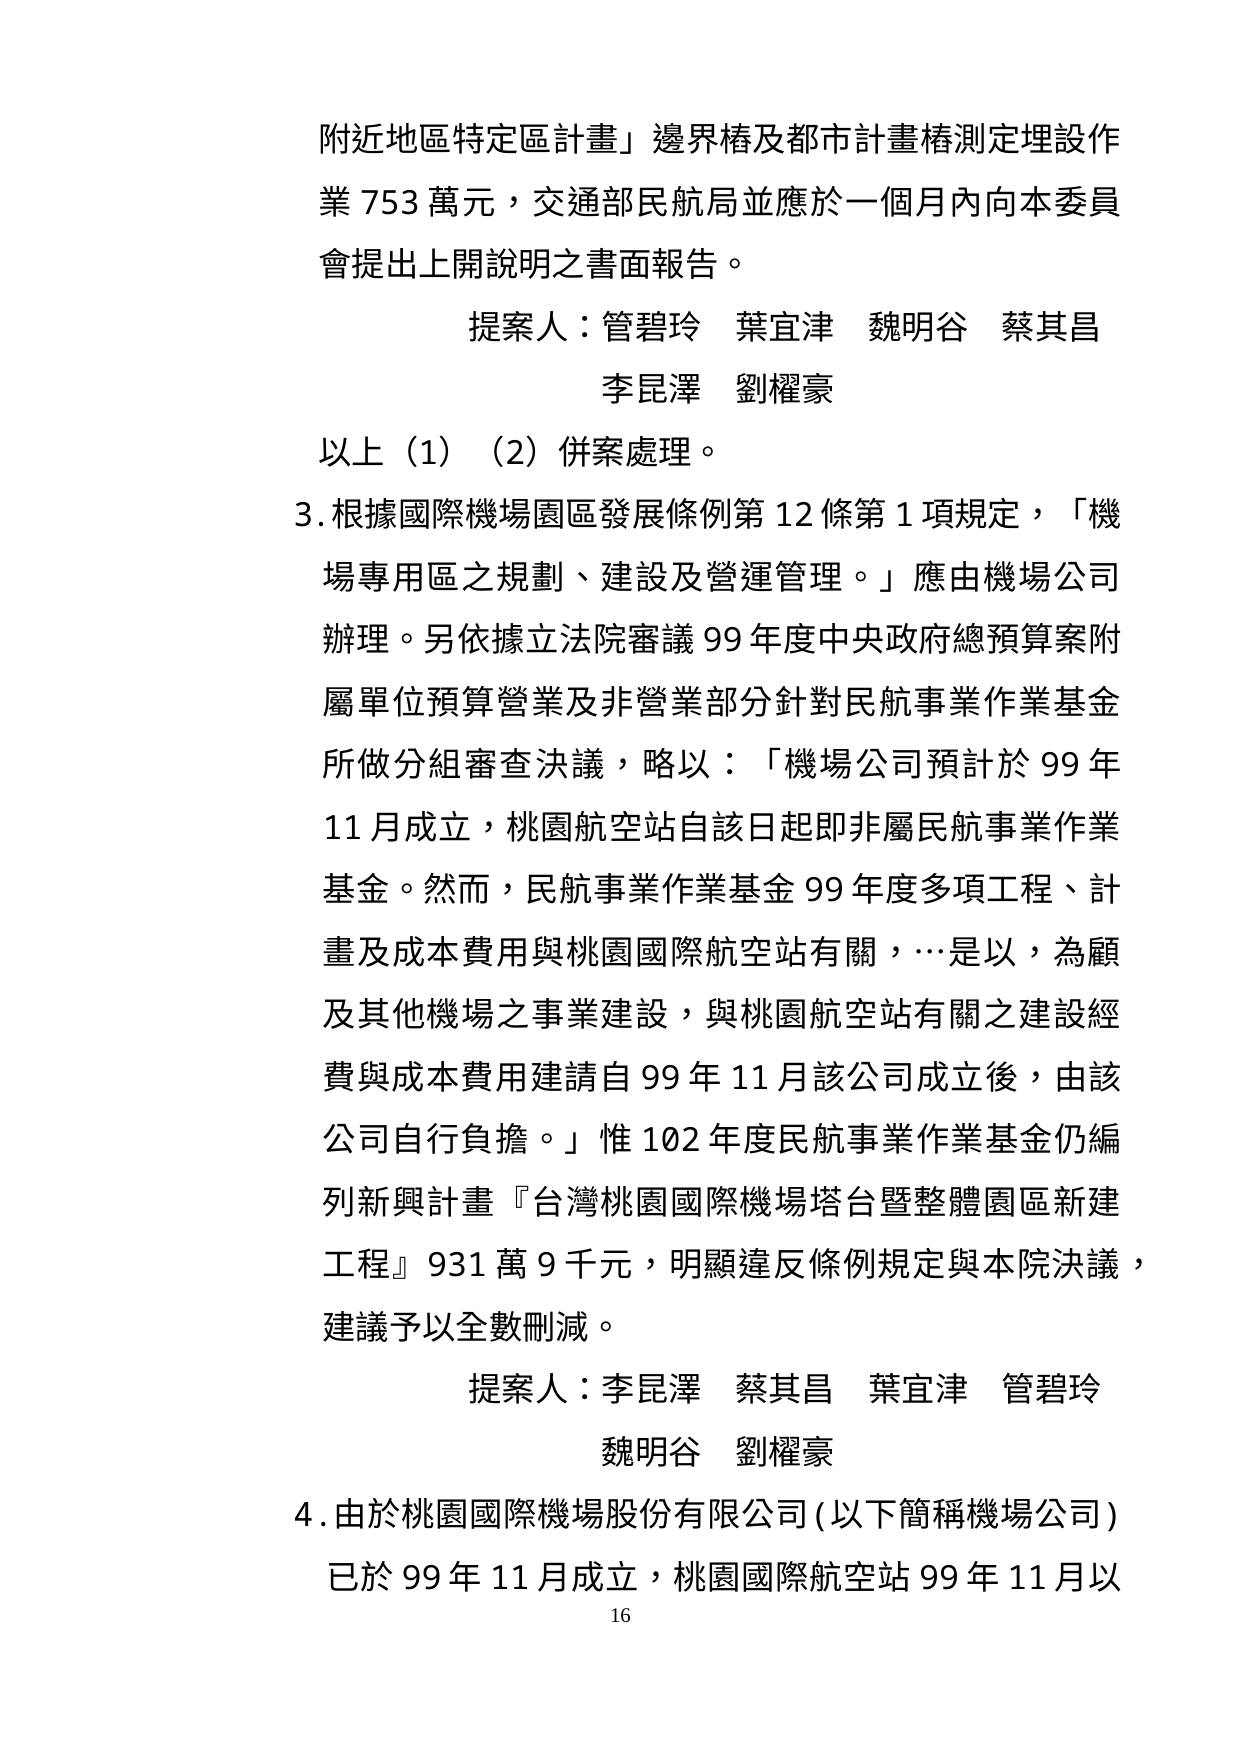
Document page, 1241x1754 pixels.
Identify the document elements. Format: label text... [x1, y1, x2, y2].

text 提案人：管碧玲 葉宜津 魏明谷 蔡其昌 李昆澤 劉櫂豪 [468, 283, 1109, 408]
text 3.根據國際機場園區發展條例第12條第1項規定，「機場專用區之規劃、建設及營運管理。」應由機場公司辦理。另依據立法院審議99年度中央政府總預算案附屬單位預算營業及非營業部分針對民航事業作業基金所做分組審查決議，略以：「機場公司預計於99年11月成立，桃園航空站自該日起即非屬民航事業作業基金。然而，民航事業作業基金99年度多項工程、計畫及成本費用與桃園國際航空站有關，…是以，為顧及其他機場之事業建設，與桃園航空站有關之建設經費與成本費用建請自99年11月該公司成立後，由該公司自行負擔。」惟102年度民航事業作業基金仍編列新興計畫『台灣桃園國際機場塔台暨整體園區新建工程』931萬9千元，明顯違反條例規定與本院決議，建議予以全數刪減。 [293, 471, 1122, 1346]
text 以上（1）（2）併案處理。 [318, 408, 1122, 471]
text 附近地區特定區計畫」邊界樁及都市計畫樁測定埋設作業753萬元，交通部民航局並應於一個月內向本委員會提出上開說明之書面報告。 [318, 96, 1122, 283]
text 4.由於桃園國際機場股份有限公司(以下簡稱機場公司)已於99年11月成立，桃園國際航空站99年11月以 [293, 1471, 1122, 1596]
text 提案人：李昆澤 蔡其昌 葉宜津 管碧玲 魏明谷 劉櫂豪 [468, 1346, 1109, 1471]
